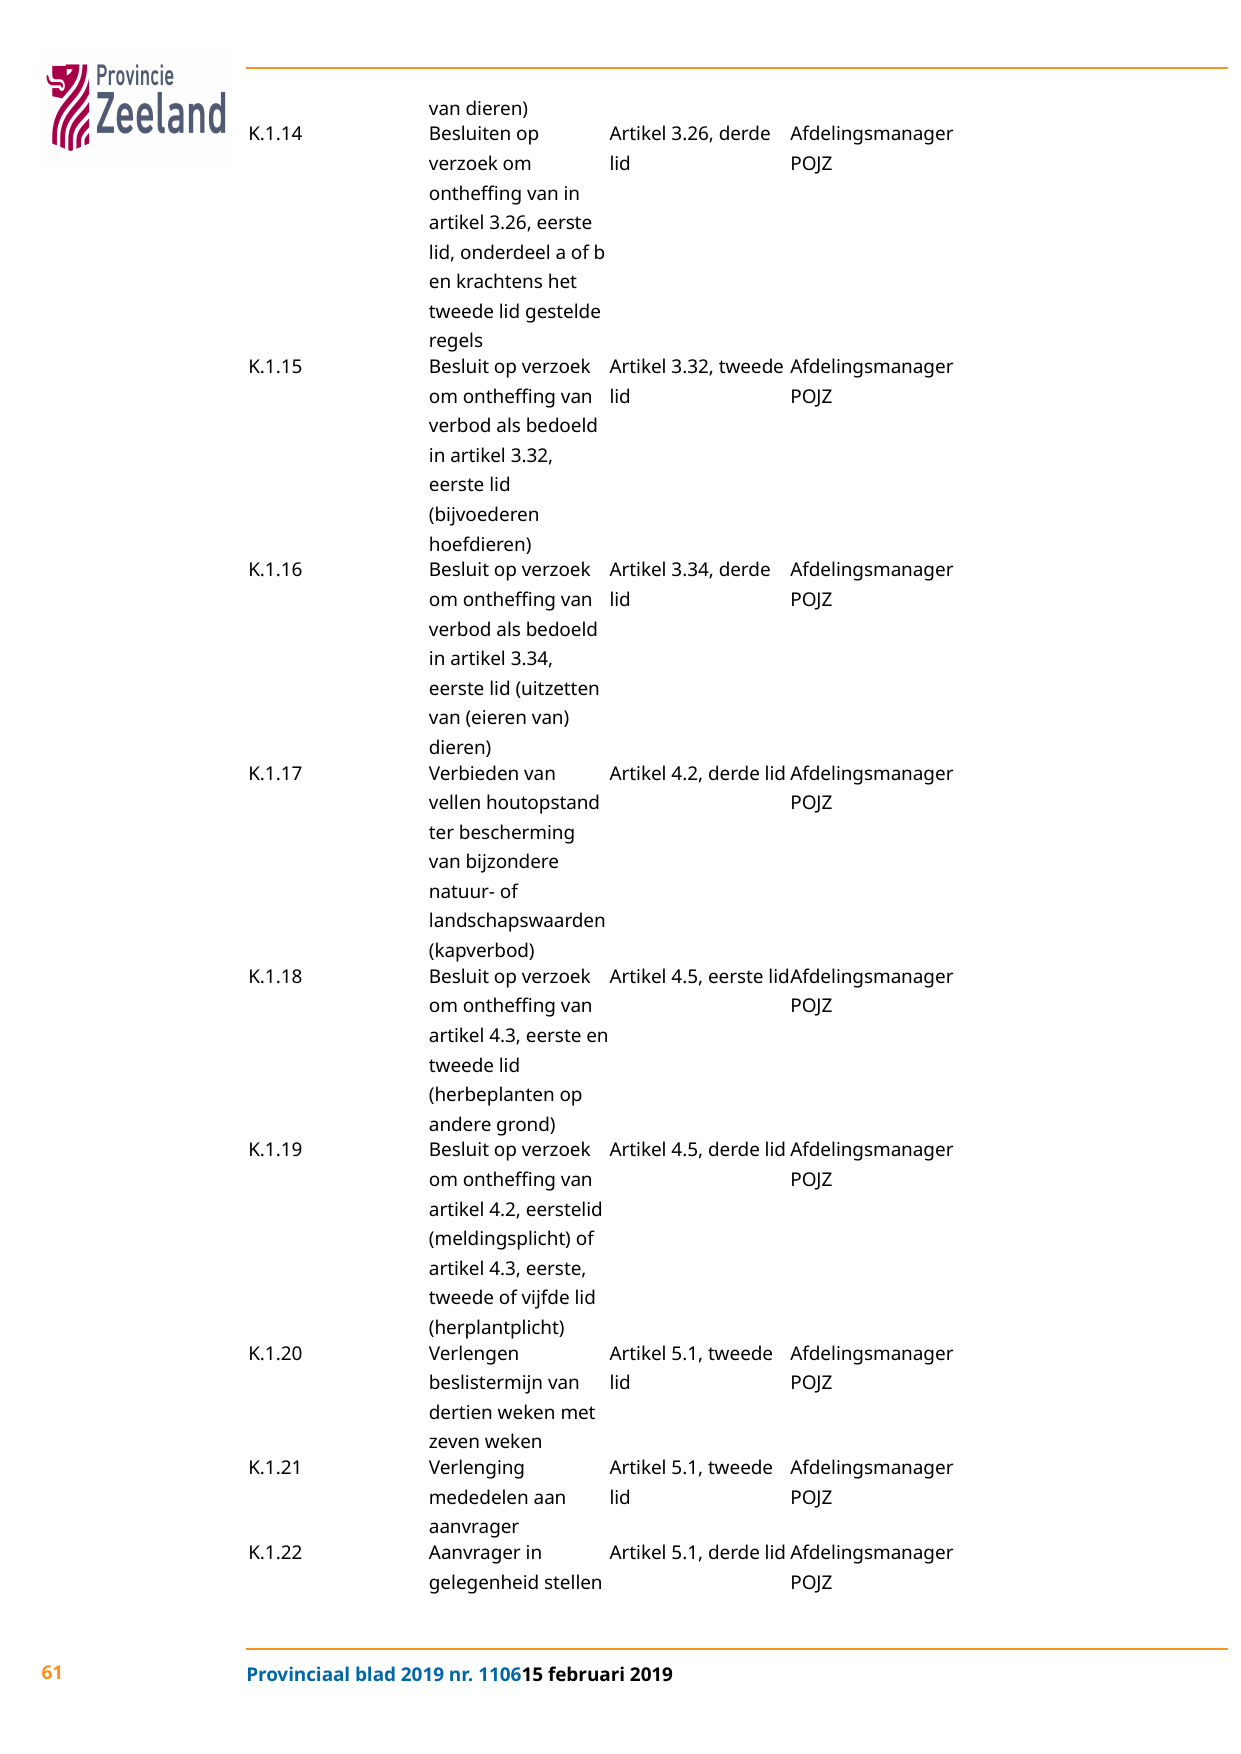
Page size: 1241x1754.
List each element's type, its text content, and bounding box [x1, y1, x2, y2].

table_cell Verlengen beslistermijn van dertien weken met zeven weken [429, 1340, 609, 1454]
table_cell Artikel 3.26, derde lid [609, 121, 790, 353]
table_cell Verlenging mededelen aan aanvrager [429, 1454, 609, 1539]
table_cell [971, 1137, 1152, 1340]
table_cell K.1.15 [248, 353, 429, 557]
table_cell Artikel 4.2, derde lid [609, 760, 790, 963]
table_cell K.1.22 [248, 1539, 429, 1594]
table_cell Afdelingsmanager POJZ [790, 353, 971, 557]
table_cell Afdelingsmanager POJZ [790, 760, 971, 963]
table_cell [971, 121, 1152, 353]
table_cell Afdelingsmanager POJZ [790, 963, 971, 1137]
table_cell [790, 95, 971, 121]
table_cell [248, 95, 429, 121]
table_cell [971, 353, 1152, 557]
table_cell Aanvrager in gelegenheid stellen [429, 1539, 609, 1594]
table_cell Besluit op verzoek om ontheffing van verbod als bedoeld in artikel 3.34, eerste lid (uitzetten van (eieren van) dieren) [429, 557, 609, 760]
table_cell [971, 1454, 1152, 1539]
table_cell Artikel 5.1, tweede lid [609, 1340, 790, 1454]
table_cell [971, 1340, 1152, 1454]
table_cell Artikel 3.34, derde lid [609, 557, 790, 760]
table_cell Afdelingsmanager POJZ [790, 121, 971, 353]
table_cell [971, 963, 1152, 1137]
table_cell Afdelingsmanager POJZ [790, 557, 971, 760]
table_cell [971, 95, 1152, 121]
table_cell Afdelingsmanager POJZ [790, 1137, 971, 1340]
table_cell Artikel 3.32, tweede lid [609, 353, 790, 557]
table_cell K.1.19 [248, 1137, 429, 1340]
table_cell K.1.20 [248, 1340, 429, 1454]
table_cell Afdelingsmanager POJZ [790, 1454, 971, 1539]
picture [41, 47, 231, 172]
table_cell Artikel 5.1, tweede lid [609, 1454, 790, 1539]
table_cell Artikel 4.5, derde lid [609, 1137, 790, 1340]
table_cell K.1.16 [248, 557, 429, 760]
table_cell Besluiten op verzoek om ontheffing van in artikel 3.26, eerste lid, onderdeel a of b en krachtens het tweede lid gestelde regels [429, 121, 609, 353]
table_cell K.1.18 [248, 963, 429, 1137]
table_cell K.1.21 [248, 1454, 429, 1539]
table_cell [971, 557, 1152, 760]
table_cell Verbieden van vellen houtopstand ter bescherming van bijzondere natuur- of landschapswaarden (kapverbod) [429, 760, 609, 963]
table_cell [971, 760, 1152, 963]
table_cell K.1.17 [248, 760, 429, 963]
table_cell Artikel 4.5, eerste lid [609, 963, 790, 1137]
table_cell Afdelingsmanager POJZ [790, 1340, 971, 1454]
table_cell Besluit op verzoek om ontheffing van verbod als bedoeld in artikel 3.32, eerste lid (bijvoederen hoefdieren) [429, 353, 609, 557]
table_cell [971, 1539, 1152, 1594]
table_cell K.1.14 [248, 121, 429, 353]
table_cell Besluit op verzoek om ontheffing van artikel 4.2, eerstelid (meldingsplicht) of artikel 4.3, eerste, tweede of vijfde lid (herplantplicht) [429, 1137, 609, 1340]
table_cell Afdelingsmanager POJZ [790, 1539, 971, 1594]
table_cell Artikel 5.1, derde lid [609, 1539, 790, 1594]
table_cell van dieren) [429, 95, 609, 121]
table_cell [609, 95, 790, 121]
table_cell Besluit op verzoek om ontheffing van artikel 4.3, eerste en tweede lid (herbeplanten op andere grond) [429, 963, 609, 1137]
